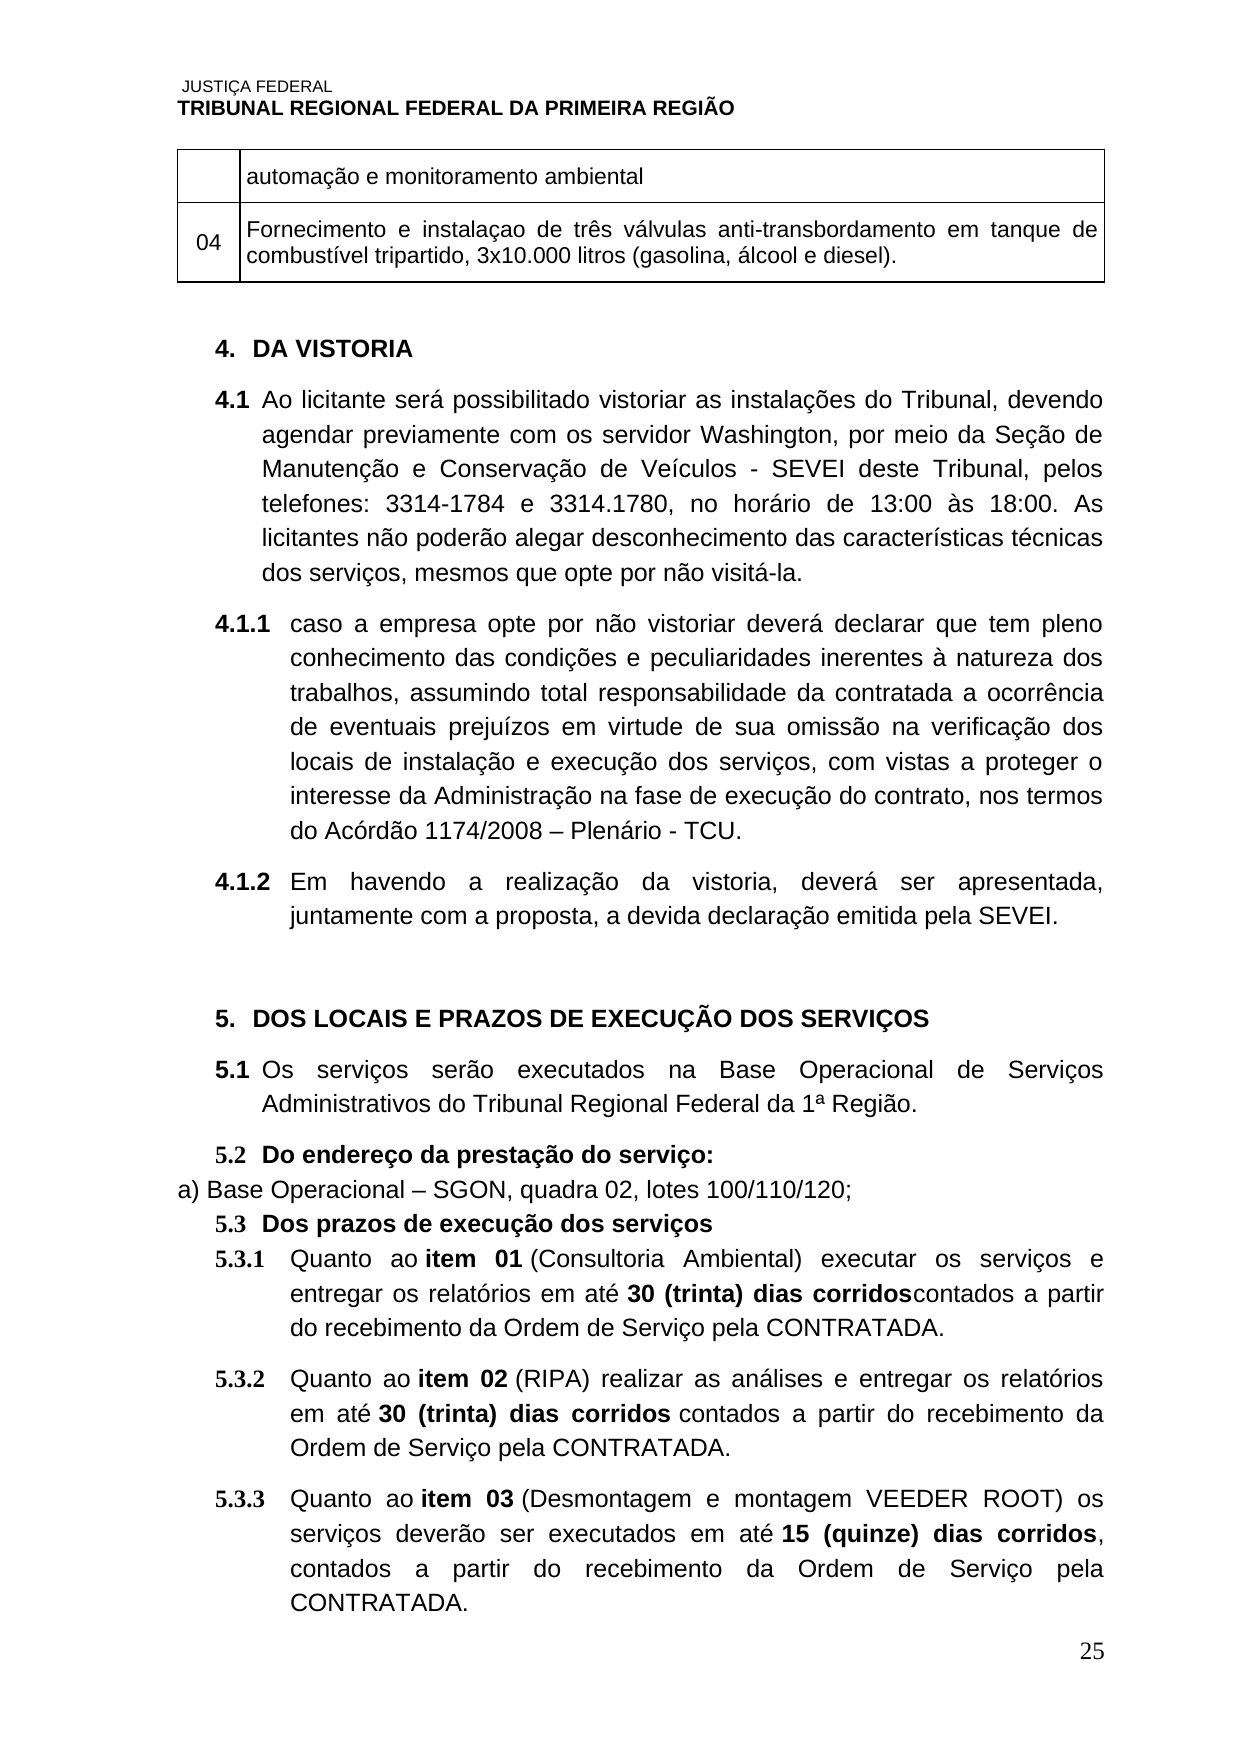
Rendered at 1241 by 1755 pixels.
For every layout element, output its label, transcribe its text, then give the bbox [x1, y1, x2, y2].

list DOS LOCAIS E PRAZOS DE EXECUÇÃO DOS SERVIÇOS [1014, 1004, 1104, 1032]
list Em havendo a realização da vistoria, deverá ser apresentada, juntamente com a proposta, a devida declaração emitida pela SEVEI. [1014, 867, 1104, 930]
list DA VISTORIA [215, 334, 1104, 363]
table_cell 04 [178, 203, 239, 281]
list Quanto ao item 01 (Consultoria Ambiental) executar os serviços e entregar os relatórios em até 30 (trinta) dias corridoscontados a partir do recebimento da Ordem de Serviço pela CONTRATADA. [1014, 1244, 1104, 1342]
list Do endereço da prestação do serviço: [1014, 1140, 1104, 1169]
text a) Base Operacional – SGON, quadra 02, lotes 100/110/120; [177, 1175, 337, 1204]
list Quanto ao item 02 (RIPA) realizar as análises e entregar os relatórios em até 30 (trinta) dias corridos contados a partir do recebimento da Ordem de Serviço pela CONTRATADA. [215, 1364, 1104, 1462]
table_cell automação e monitoramento ambiental [241, 150, 1104, 202]
list Ao licitante será possibilitado vistoriar as instalações do Tribunal, devendo agendar previamente com os servidor Washington, por meio da Seção de Manutenção e Conservação de Veículos - SEVEI deste Tribunal, pelos telefones: 3314-1784 e 3314.1780, no horário de 13:00 às 18:00. As licitantes não poderão alegar desconhecimento das características técnicas dos serviços, mesmos que opte por não visitá-la. [215, 385, 1104, 586]
list Os serviços serão executados na Base Operacional de Serviços Administrativos do Tribunal Regional Federal da 1ª Região. [1014, 1055, 1104, 1118]
list Do endereço da prestação do serviço: [215, 1140, 337, 1169]
list caso a empresa opte por não vistoriar deverá declarar que tem pleno conhecimento das condições e peculiaridades inerentes à natureza dos trabalhos, assumindo total responsabilidade da contratada a ocorrência de eventuais prejuízos em virtude de sua omissão na verificação dos locais de instalação e execução dos serviços, com vistas a proteger o interesse da Administração na fase de execução do contrato, nos termos do Acórdão 1174/2008 – Plenário - TCU. [1014, 609, 1104, 844]
text a) Base Operacional – SGON, quadra 02, lotes 100/110/120; [1014, 1175, 1104, 1204]
list Dos prazos de execução dos serviços [215, 1209, 337, 1238]
list Em havendo a realização da vistoria, deverá ser apresentada, juntamente com a proposta, a devida declaração emitida pela SEVEI. [215, 867, 337, 930]
list Quanto ao item 03 (Desmontagem e montagem VEEDER ROOT) os serviços deverão ser executados em até 15 (quinze) dias corridos, contados a partir do recebimento da Ordem de Serviço pela CONTRATADA. [215, 1484, 1104, 1617]
list Dos prazos de execução dos serviços [1014, 1209, 1104, 1238]
table_cell Fornecimento e instalaçao de três válvulas anti-transbordamento em tanque de combustível tripartido, 3x10.000 litros (gasolina, álcool e diesel). [241, 203, 1104, 281]
list Os serviços serão executados na Base Operacional de Serviços Administrativos do Tribunal Regional Federal da 1ª Região. [215, 1055, 337, 1118]
list Quanto ao item 01 (Consultoria Ambiental) executar os serviços e entregar os relatórios em até 30 (trinta) dias corridoscontados a partir do recebimento da Ordem de Serviço pela CONTRATADA. [215, 1244, 337, 1342]
table_cell [178, 150, 239, 202]
list caso a empresa opte por não vistoriar deverá declarar que tem pleno conhecimento das condições e peculiaridades inerentes à natureza dos trabalhos, assumindo total responsabilidade da contratada a ocorrência de eventuais prejuízos em virtude de sua omissão na verificação dos locais de instalação e execução dos serviços, com vistas a proteger o interesse da Administração na fase de execução do contrato, nos termos do Acórdão 1174/2008 – Plenário - TCU. [215, 609, 337, 844]
list DOS LOCAIS E PRAZOS DE EXECUÇÃO DOS SERVIÇOS [215, 1004, 337, 1032]
